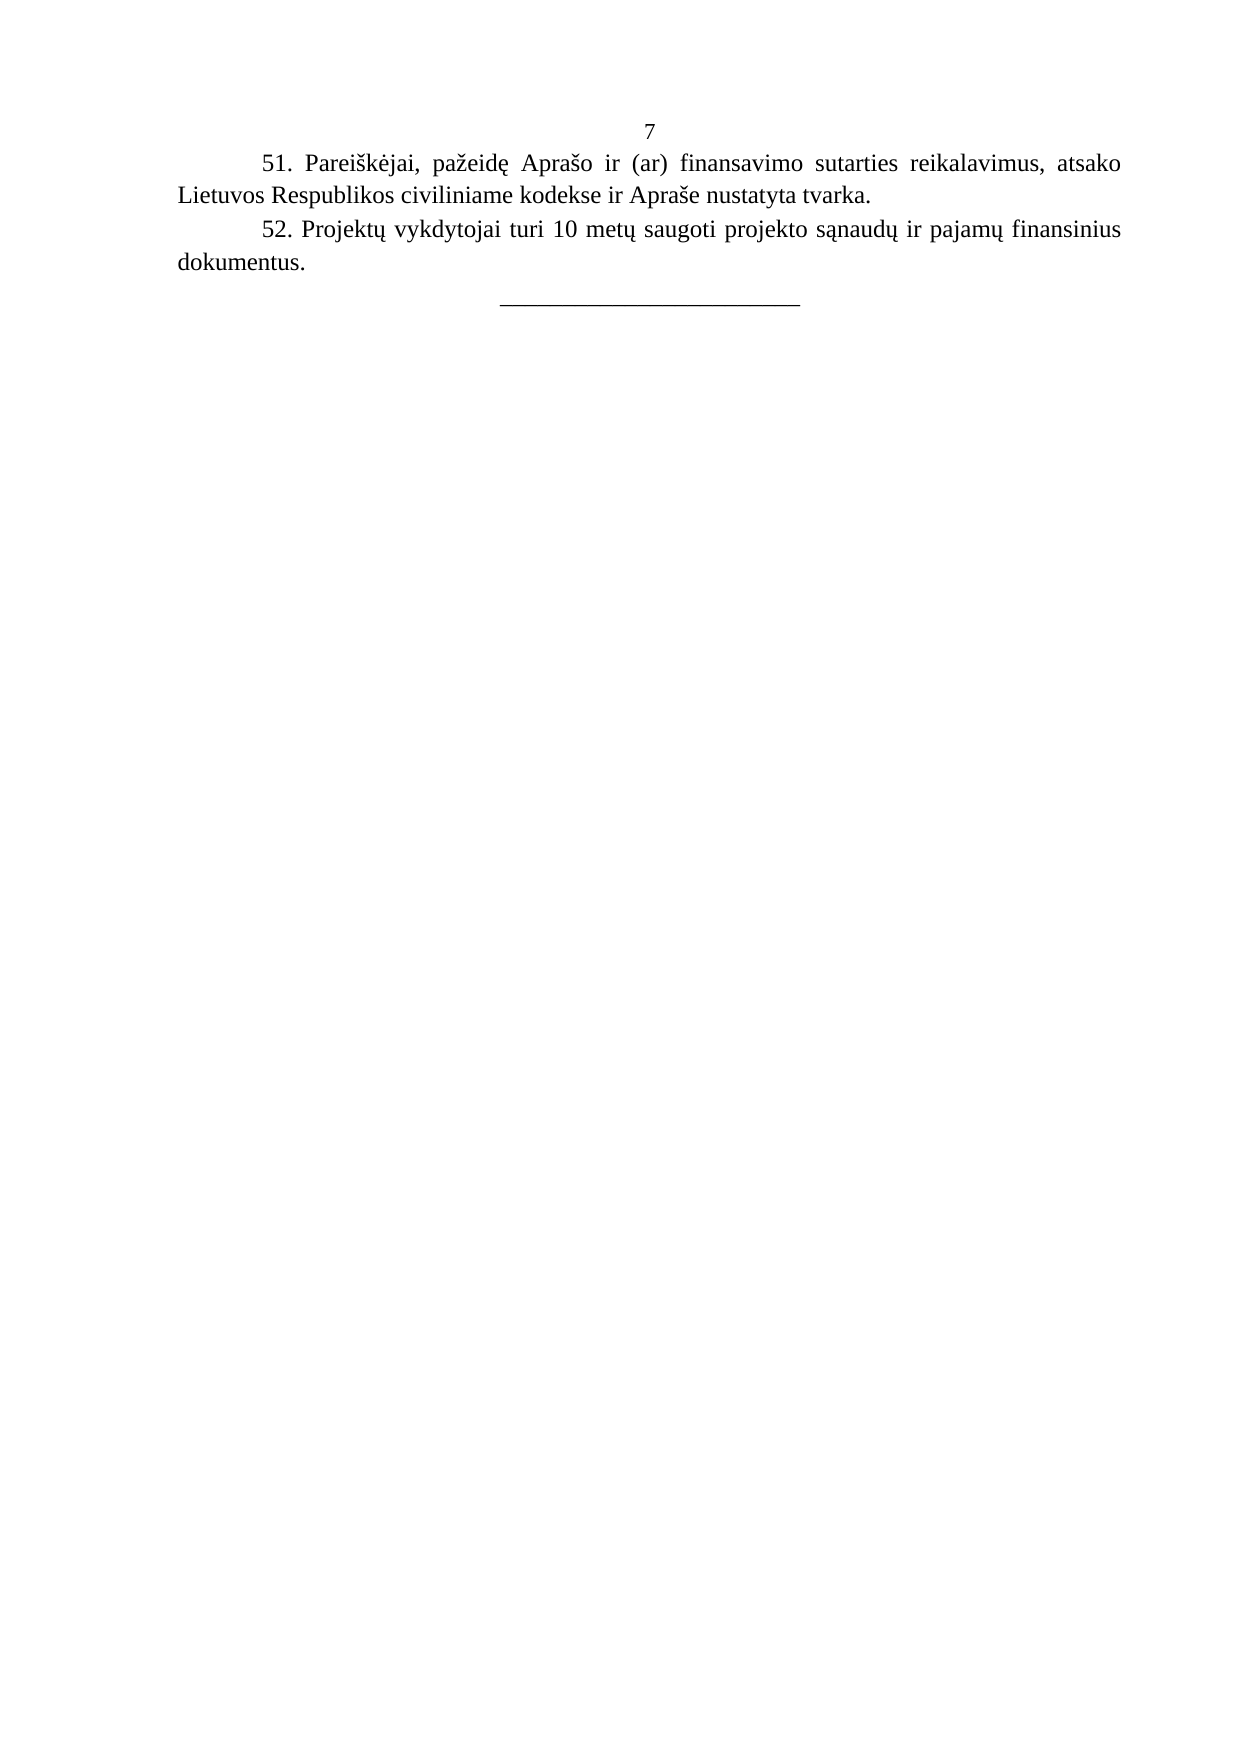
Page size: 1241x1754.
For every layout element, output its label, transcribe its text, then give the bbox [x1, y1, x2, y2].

text 52. Projektų vykdytojai turi 10 metų saugoti projekto sąnaudų ir pajamų finansinius dokumentus. [177, 214, 1122, 275]
text ________________________ [177, 280, 1122, 308]
text 51. Pareiškėjai, pažeidę Aprašo ir (ar) finansavimo sutarties reikalavimus, atsako Lietuvos Respublikos civiliniame kodekse ir Apraše nustatyta tvarka. [177, 148, 1122, 209]
